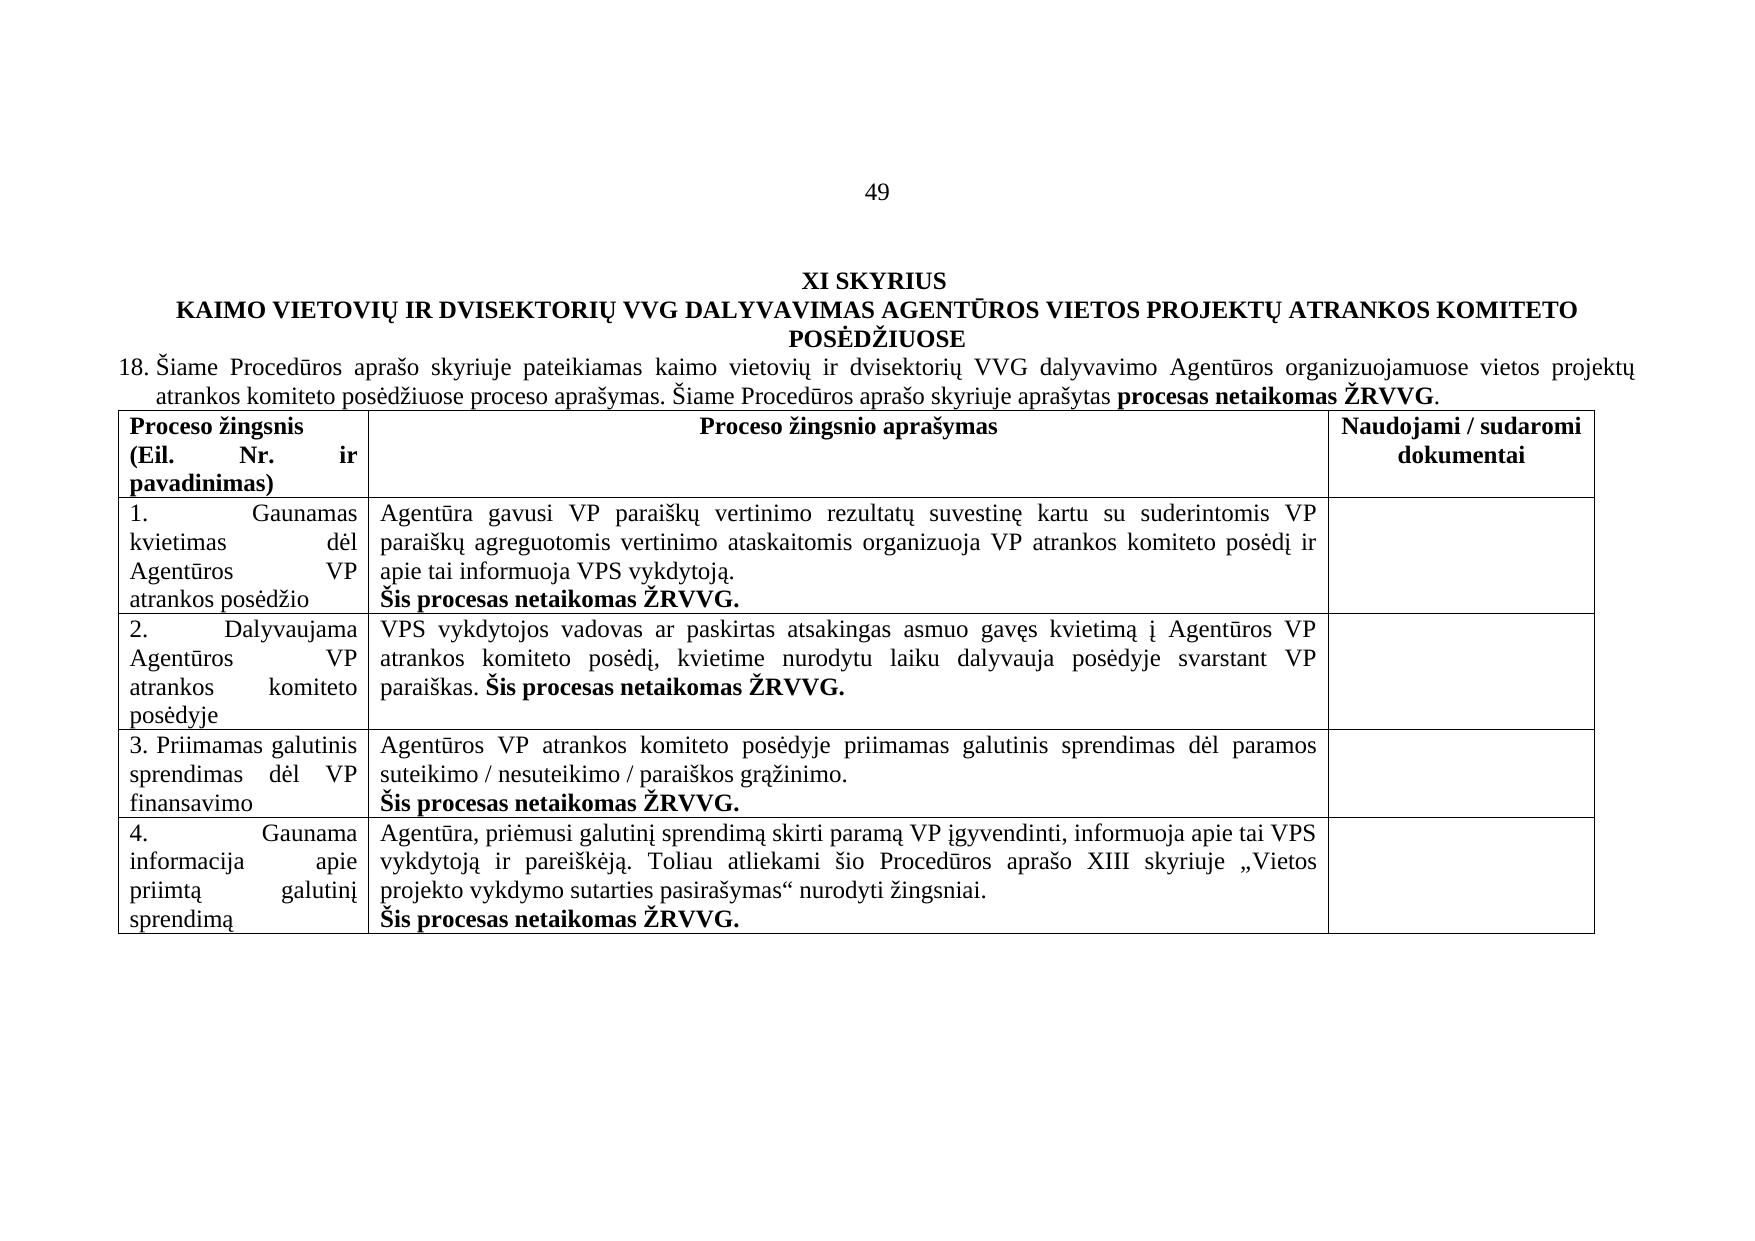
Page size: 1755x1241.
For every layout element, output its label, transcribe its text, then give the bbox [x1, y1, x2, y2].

table_header Proceso žingsnio aprašymas [369, 411, 1328, 497]
table_cell Agentūra gavusi VP paraiškų vertinimo rezultatų suvestinę kartu su suderintomis VP paraiškų agreguotomis vertinimo ataskaitomis organizuoja VP atrankos komiteto posėdį ir apie tai informuoja VPS vykdytoją. Šis procesas netaikomas ŽRVVG. [369, 498, 1328, 613]
table_cell Agentūra, priėmusi galutinį sprendimą skirti paramą VP įgyvendinti, informuoja apie tai VPS vykdytoją ir pareiškėją. Toliau atliekami šio Procedūros aprašo XIII skyriuje „Vietos projekto vykdymo sutarties pasirašymas“ nurodyti žingsniai. Šis procesas netaikomas ŽRVVG. [369, 818, 1328, 933]
text 18. Šiame Procedūros aprašo skyriuje pateikiamas kaimo vietovių ir dvisektorių VVG dalyvavimo Agentūros organizuojamuose vietos projektų atrankos komiteto posėdžiuose proceso aprašymas. Šiame Procedūros aprašo skyriuje aprašytas procesas netaikomas ŽRVVG. [118, 352, 1636, 410]
table_cell [1329, 498, 1594, 613]
table_cell 1. Gaunamas kvietimas dėl Agentūros VP atrankos posėdžio [119, 498, 368, 613]
table_cell [1329, 614, 1594, 729]
table_cell 4. Gaunama informacija apie priimtą galutinį sprendimą [119, 818, 368, 933]
table_cell 2. Dalyvaujama Agentūros VP atrankos komiteto posėdyje [119, 614, 368, 729]
table_header Naudojami / sudaromi dokumentai [1329, 411, 1594, 497]
text kaimo vietovių IR dvisektorių VVG DALYVAVIMAS AGENTŪROS VIETOS PROJEKTŲ ATRANKOS KOMITETO POSĖDŽIUOSE [118, 295, 1636, 352]
text XI SKYRIUS [118, 266, 1636, 295]
table_header Proceso žingsnis (Eil. Nr. ir pavadinimas) [119, 411, 368, 497]
table_cell VPS vykdytojos vadovas ar paskirtas atsakingas asmuo gavęs kvietimą į Agentūros VP atrankos komiteto posėdį, kvietime nurodytu laiku dalyvauja posėdyje svarstant VP paraiškas. Šis procesas netaikomas ŽRVVG. [369, 614, 1328, 729]
table_cell [1329, 818, 1594, 933]
table_cell 3. Priimamas galutinis sprendimas dėl VP finansavimo [119, 730, 368, 817]
table_cell Agentūros VP atrankos komiteto posėdyje priimamas galutinis sprendimas dėl paramos suteikimo / nesuteikimo / paraiškos grąžinimo. Šis procesas netaikomas ŽRVVG. [369, 730, 1328, 817]
table_cell [1329, 730, 1594, 817]
